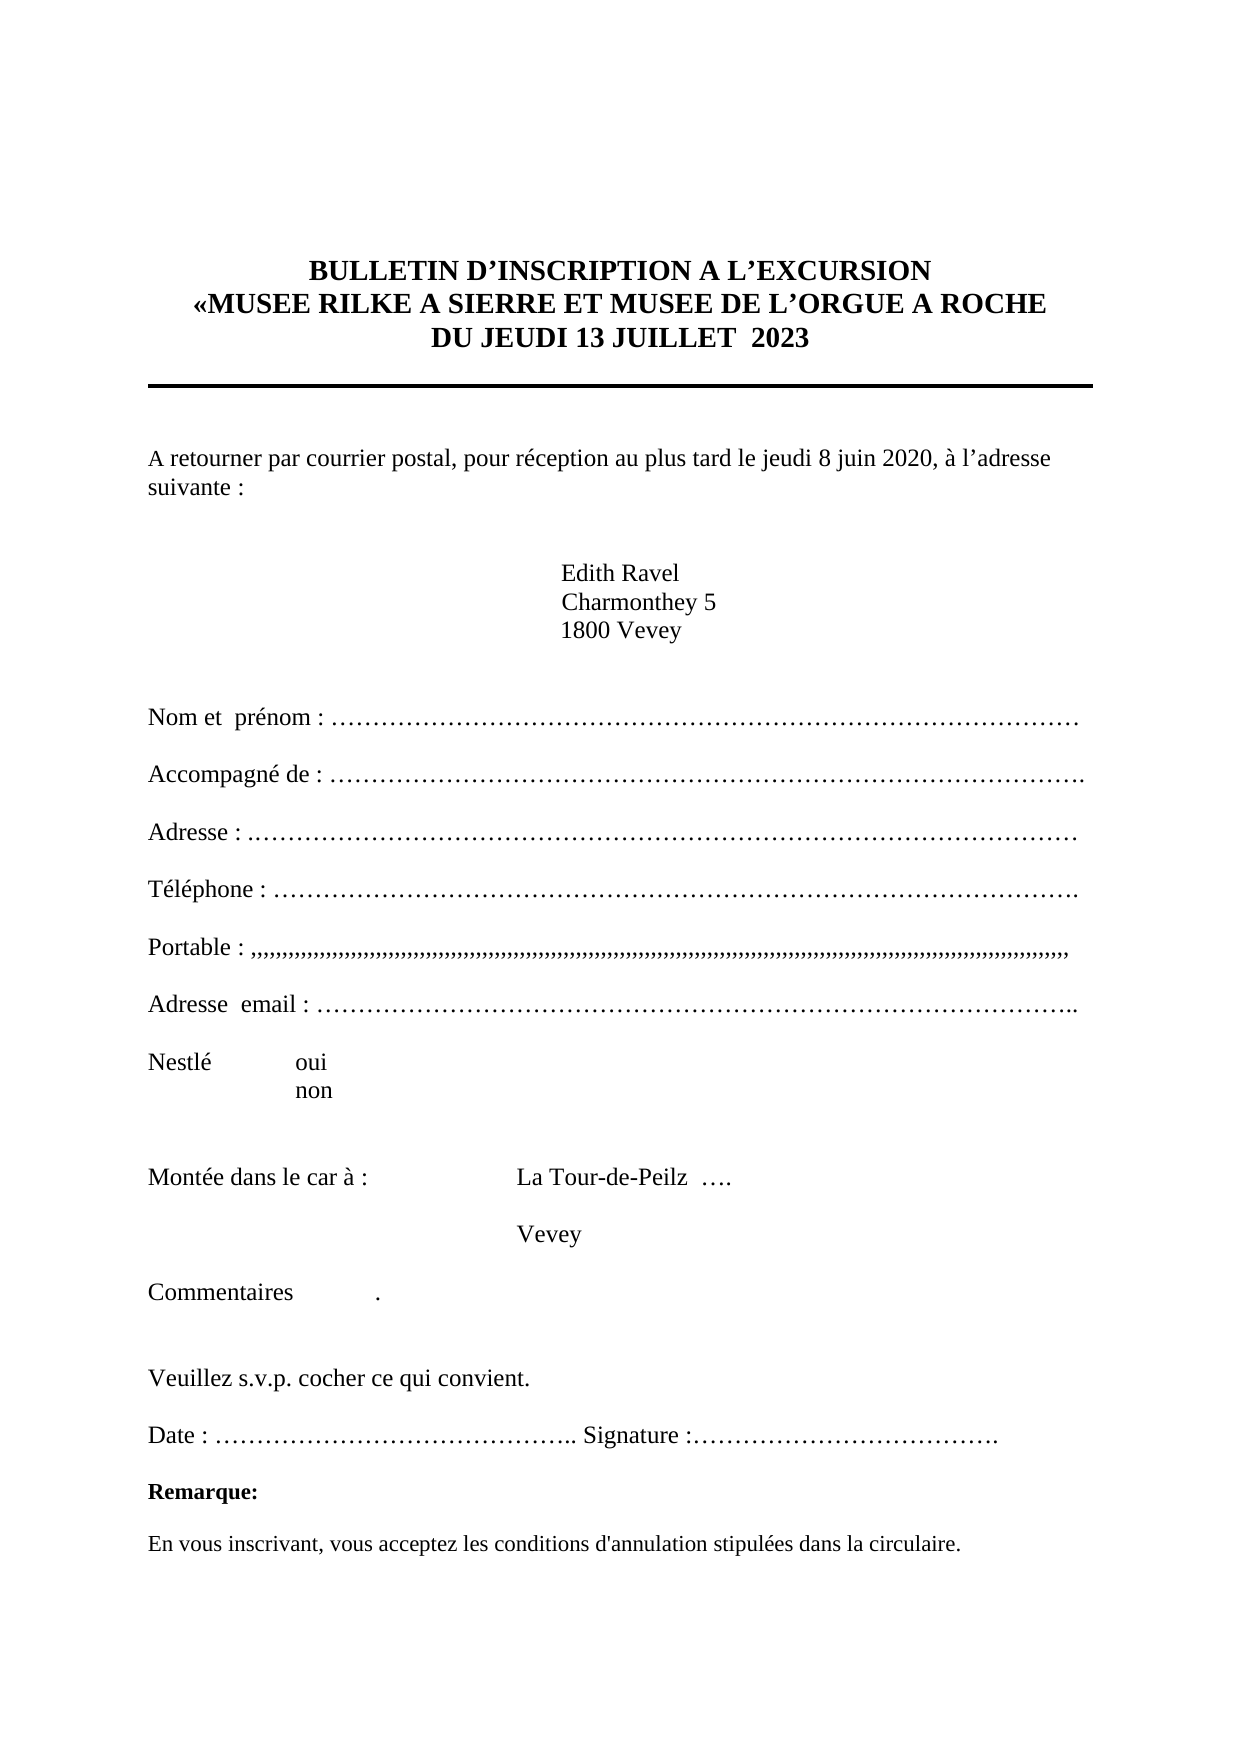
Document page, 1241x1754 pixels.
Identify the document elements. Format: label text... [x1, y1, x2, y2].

subtitle BULLETIN D’INSCRIPTION A L’EXCURSION [148, 253, 1093, 287]
subtitle Vevey [148, 1219, 1093, 1248]
subtitle Montée dans le car à : La Tour-de-Peilz …. [148, 1162, 1093, 1190]
subtitle Adresse : .……………………………………………………………………………………… [148, 817, 1093, 845]
subtitle Nom et prénom : ……………………………………………………………………………… [148, 702, 1093, 730]
subtitle Téléphone : ……………………………………………………………………………………. [148, 874, 1093, 903]
subtitle Date : …………………………………….. Signature :………………………………. [148, 1420, 1093, 1449]
subtitle non [148, 1075, 1093, 1104]
subtitle Portable : ,,,,,,,,,,,,,,,,,,,,,,,,,,,,,,,,,,,,,,,,,,,,,,,,,,,,,,,,,,,,,,,,,,,,,,,,,,,,,,,,,,,,,,,,,,,,,,,,,,,,,,,,,,,,,,,,,,,,,,,,,,,,,,,,,,, [148, 932, 1093, 960]
subtitle 1800 Vevey [443, 615, 1093, 644]
subtitle Veuillez s.v.p. cocher ce qui convient. [148, 1363, 1093, 1392]
subtitle Adresse email : ……………………………………………………………………………….. [148, 989, 1093, 1018]
subtitle Commentaires . [148, 1277, 1093, 1305]
subtitle Accompagné de : ………………………………………………………………………………. [148, 759, 1093, 788]
subtitle A retourner par courrier postal, pour réception au plus tard le jeudi 8 juin 2020, à l’adresse suivante : [148, 443, 1093, 500]
subtitle Nestlé oui [148, 1047, 1093, 1075]
subtitle Remarque: [148, 1478, 1093, 1504]
subtitle «MUSEE RILKE A SIERRE ET MUSEE DE L’ORGUE A ROCHE [148, 287, 1093, 320]
subtitle DU JEUDI 13 JUILLET 2023 [148, 320, 1093, 354]
subtitle Edith Ravel [148, 558, 1093, 587]
subtitle Charmonthey 5 [148, 587, 1093, 615]
subtitle En vous inscrivant, vous acceptez les conditions d'annulation stipulées dans la circulaire. [148, 1531, 1093, 1583]
